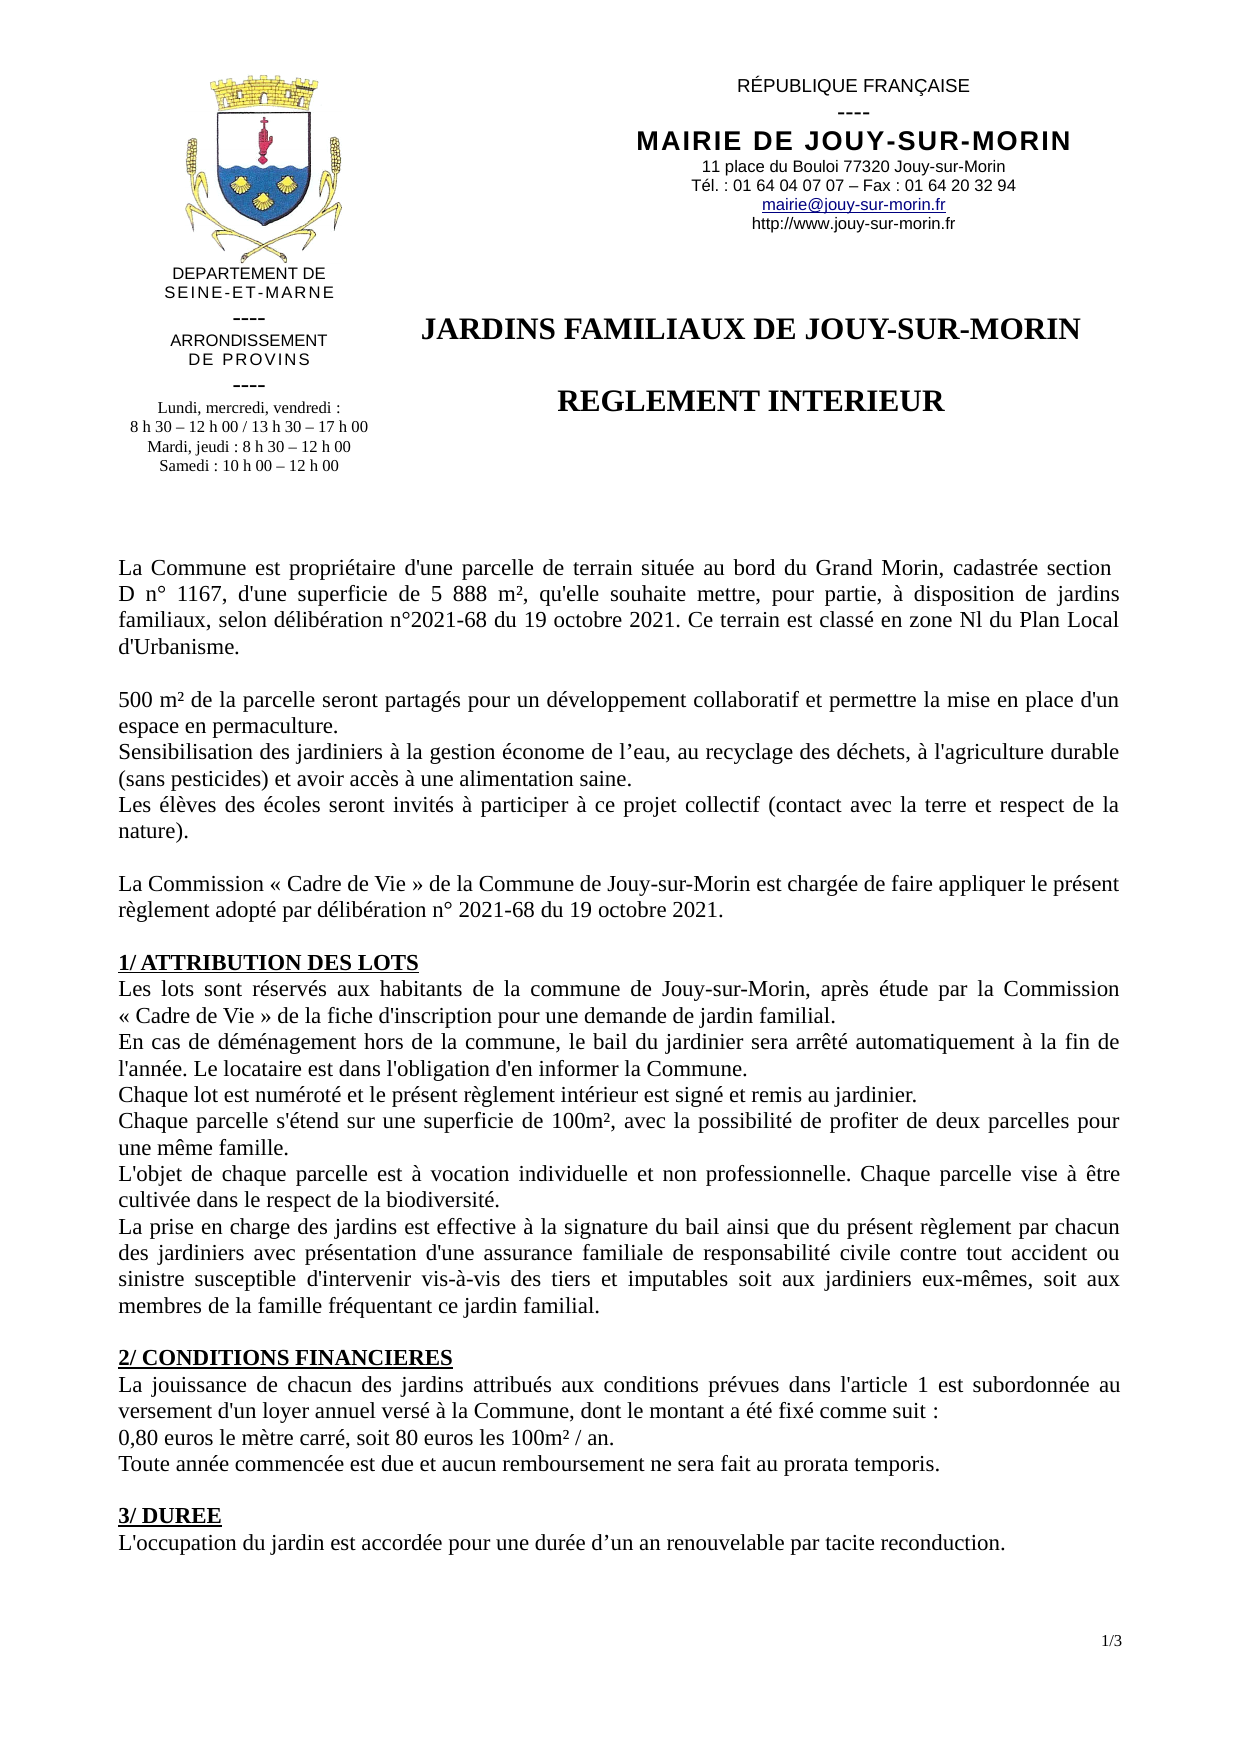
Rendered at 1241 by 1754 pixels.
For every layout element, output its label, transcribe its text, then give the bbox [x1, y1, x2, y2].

text Sensibilisation des jardiniers à la gestion économe de l’eau, au recyclage des déchets, à l'agriculture durable (sans pesticides) et avoir accès à une alimentation saine. [118, 738, 1122, 791]
text La jouissance de chacun des jardins attribués aux conditions prévues dans l'article 1 est subordonnée au versement d'un loyer annuel versé à la Commune, dont le montant a été fixé comme suit : [118, 1371, 1122, 1423]
text Chaque lot est numéroté et le présent règlement intérieur est signé et remis au jardinier. [118, 1081, 1122, 1107]
text 0,80 euros le mètre carré, soit 80 euros les 100m² / an. [118, 1423, 1122, 1450]
table_header RÉPUBLIQUE FRANÇAISE ---- MAIRIE DE JOUY-SUR-MORIN 11 place du Bouloi 77320 Jouy-sur-Morin Tél. : 01 64 04 07 07 – Fax : 01 64 20 32 94 mairie@jouy-sur-morin.fr http://www.jouy-sur-morin.fr JARDINS FAMILIAUX DE JOUY-SUR-MORIN REGLEMENT INTERIEUR [380, 75, 1122, 503]
text Chaque parcelle s'étend sur une superficie de 100m², avec la possibilité de profiter de deux parcelles pour une même famille. [118, 1107, 1122, 1160]
text 3/ DUREE [118, 1503, 1122, 1529]
text La Commission « Cadre de Vie » de la Commune de Jouy-sur-Morin est chargée de faire appliquer le présent règlement adopté par délibération n° 2021-68 du 19 octobre 2021. [118, 870, 1122, 923]
text 1/ ATTRIBUTION DES LOTS [118, 949, 1122, 976]
text Les élèves des écoles seront invités à participer à ce projet collectif (contact avec la terre et respect de la nature). [118, 791, 1122, 844]
text La prise en charge des jardins est effective à la signature du bail ainsi que du présent règlement par chacun des jardiniers avec présentation d'une assurance familiale de responsabilité civile contre tout accident ou sinistre susceptible d'intervenir vis-à-vis des tiers et imputables soit aux jardiniers eux-mêmes, soit aux membres de la famille fréquentant ce jardin familial. [118, 1213, 1122, 1318]
text 500 m² de la parcelle seront partagés pour un développement collaboratif et permettre la mise en place d'un espace en permaculture. [118, 686, 1122, 738]
text La Commune est propriétaire d'une parcelle de terrain située au bord du Grand Morin, cadastrée section D n° 1167, d'une superficie de 5 888 m², qu'elle souhaite mettre, pour partie, à disposition de jardins familiaux, selon délibération n°2021-68 du 19 octobre 2021. Ce terrain est classé en zone Nl du Plan Local d'Urbanisme. [118, 554, 1122, 659]
text En cas de déménagement hors de la commune, le bail du jardinier sera arrêté automatiquement à la fin de l'année. Le locataire est dans l'obligation d'en informer la Commune. [118, 1028, 1122, 1081]
text L'objet de chaque parcelle est à vocation individuelle et non professionnelle. Chaque parcelle vise à être cultivée dans le respect de la biodiversité. [118, 1160, 1122, 1213]
text Les lots sont réservés aux habitants de la commune de Jouy-sur-Morin, après étude par la Commission « Cadre de Vie » de la fiche d'inscription pour une demande de jardin familial. [118, 976, 1122, 1028]
text 2/ CONDITIONS FINANCIERES [118, 1344, 1122, 1371]
text Toute année commencée est due et aucun remboursement ne sera fait au prorata temporis. [118, 1450, 1122, 1476]
table_header DEPARTEMENT DE SEINE-ET-MARNE ---- ARRONDISSEMENT DE PROVINS ---- Lundi, mercredi, vendredi : 8 h 30 – 12 h 00 / 13 h 30 – 17 h 00 Mardi, jeudi : 8 h 30 – 12 h 00 Samedi : 10 h 00 – 12 h 00 [118, 75, 380, 503]
text L'occupation du jardin est accordée pour une durée d’un an renouvelable par tacite reconduction. [118, 1529, 1122, 1555]
